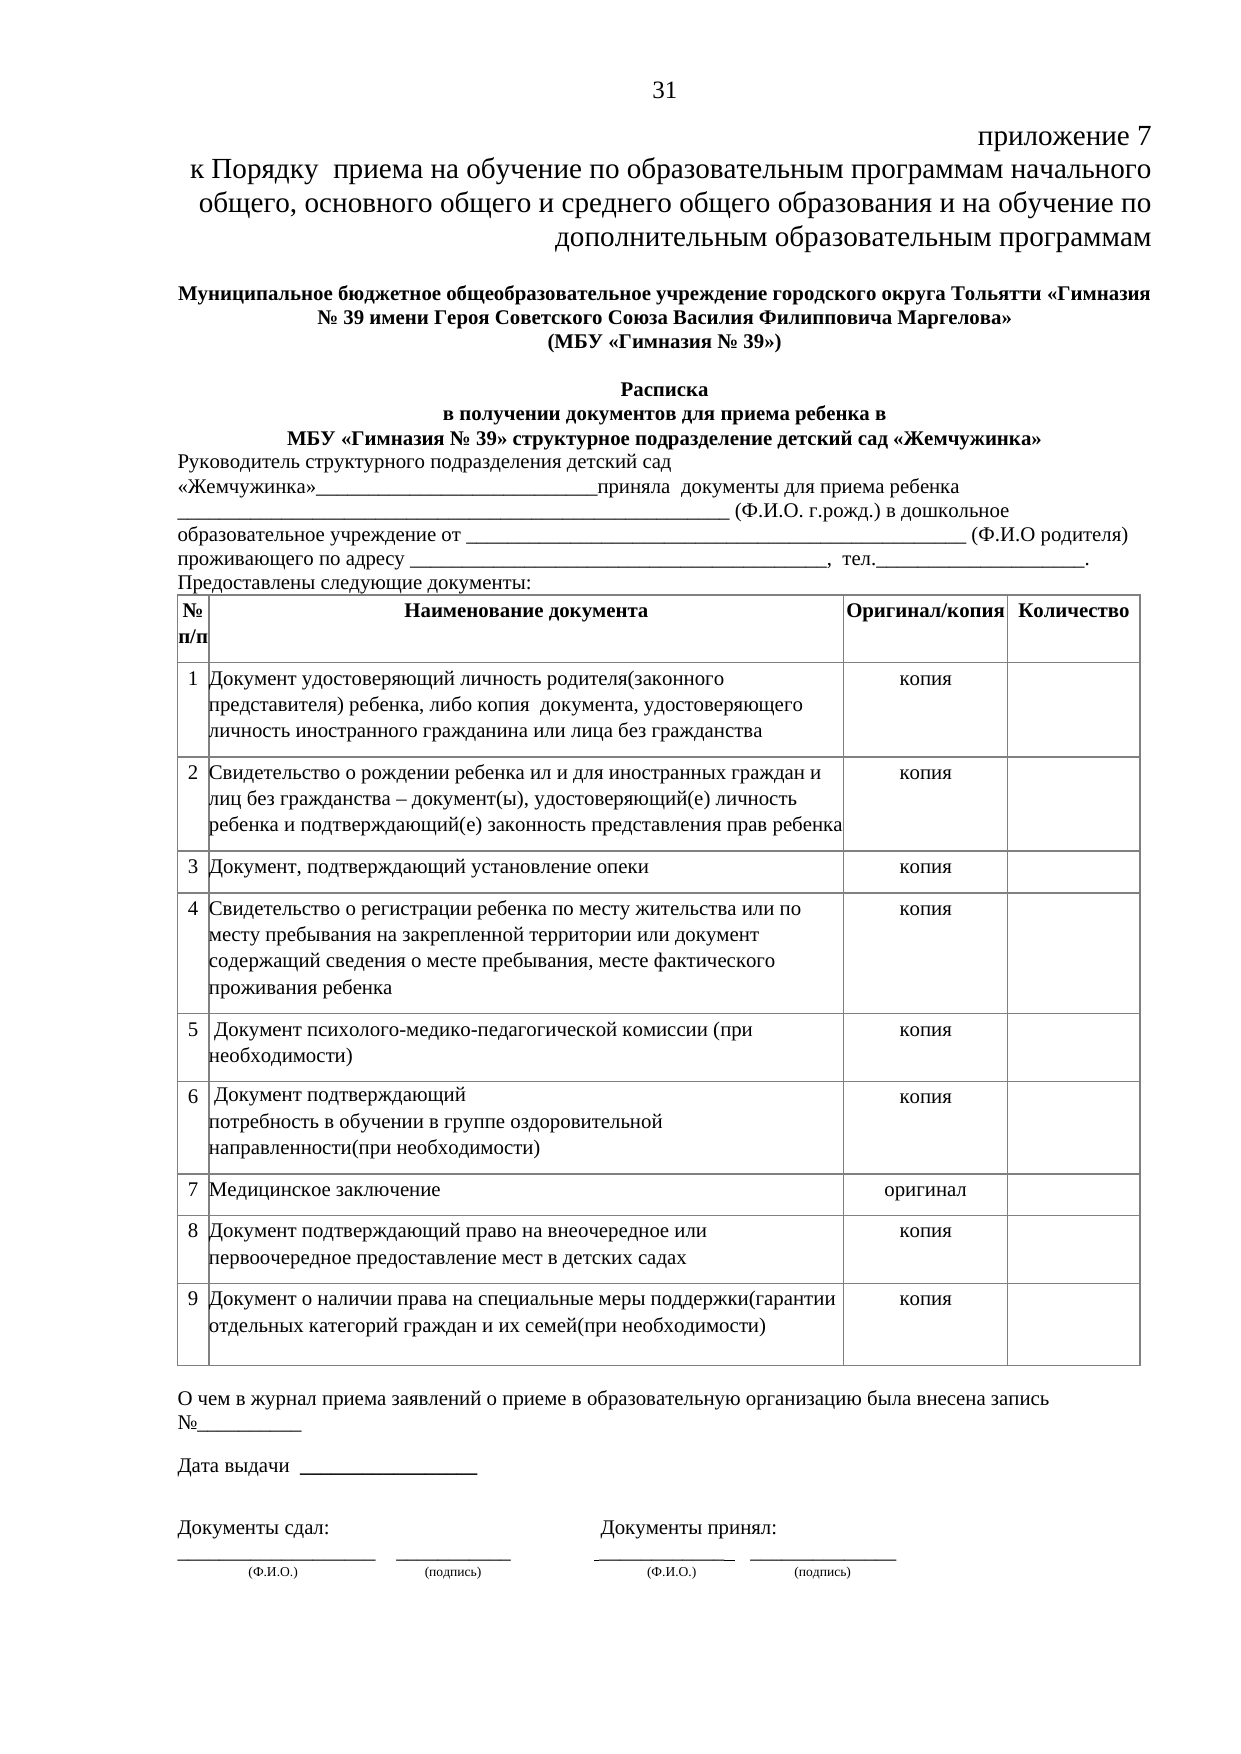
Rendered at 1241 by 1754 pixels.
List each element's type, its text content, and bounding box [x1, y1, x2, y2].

table_cell Свидетельство о рождении ребенка ил и для иностранных граждан и лиц без гражданства – документ(ы), удостоверяющий(е) личность ребенка и подтверждающий(е) законность представления прав ребенка [210, 758, 843, 850]
table_cell копия [844, 1284, 1007, 1365]
text Дата выдачи _________________ [177, 1453, 1152, 1477]
text Предоставлены следующие документы: [177, 570, 1152, 594]
text Расписка [177, 377, 1152, 401]
table_cell копия [844, 1014, 1007, 1081]
table_cell 6 [178, 1082, 208, 1173]
table_cell 1 [178, 663, 208, 756]
table_cell копия [844, 663, 1007, 756]
text Руководитель структурного подразделения детский сад «Жемчужинка»___________________________приняла документы для приема ребенка _____________________________________________________ (Ф.И.О. г.рожд.) в дошкольное образовательное учреждение от ________________________________________________ (Ф.И.О родителя) проживающего по адресу ________________________________________, тел.____________________. [177, 449, 1152, 570]
text в получении документов для приема ребенка в [177, 401, 1152, 425]
text приложение 7 [177, 118, 1152, 152]
text Муниципальное бюджетное общеобразовательное учреждение городского округа Тольятти «Гимназия № 39 имени Героя Советского Союза Василия Филипповича Маргелова» [177, 281, 1152, 329]
table_cell копия [844, 1082, 1007, 1173]
text к Порядку приема на обучение по образовательным программам начального общего, основного общего и среднего общего образования и на обучение по дополнительным образовательным программам [177, 152, 1152, 252]
text (МБУ «Гимназия № 39») [177, 329, 1152, 353]
table_cell Документ, подтверждающий установление опеки [210, 852, 843, 892]
table_cell 9 [178, 1284, 208, 1365]
table_cell [1008, 1216, 1139, 1283]
table_cell Документ подтверждающий потребность в обучении в группе оздоровительной направленности(при необходимости) [210, 1082, 843, 1173]
table_cell оригинал [844, 1175, 1007, 1214]
table_header Количество [1008, 596, 1139, 662]
table_cell [1008, 1082, 1139, 1173]
table_cell Медицинское заключение [210, 1175, 843, 1214]
table_header Наименование документа [210, 596, 843, 662]
table_cell Документ психолого-медико-педагогической комиссии (при необходимости) [210, 1014, 843, 1081]
table_cell [1008, 1284, 1139, 1365]
table_cell 5 [178, 1014, 208, 1081]
table_cell 2 [178, 758, 208, 850]
table_cell [1008, 758, 1139, 850]
table_cell [1008, 1014, 1139, 1081]
table_cell Документ удостоверяющий личность родителя(законного представителя) ребенка, либо копия документа, удостоверяющего личность иностранного гражданина или лица без гражданства [210, 663, 843, 756]
table_cell копия [844, 852, 1007, 892]
table_cell [1008, 663, 1139, 756]
table_cell копия [844, 758, 1007, 850]
text Документы сдал: Документы принял: [177, 1515, 1152, 1539]
table_cell [1008, 852, 1139, 892]
table_cell 4 [178, 894, 208, 1013]
table_cell 7 [178, 1175, 208, 1214]
table_cell Свидетельство о регистрации ребенка по месту жительства или по месту пребывания на закрепленной территории или документ содержащий сведения о месте пребывания, месте фактического проживания ребенка [210, 894, 843, 1013]
table_cell копия [844, 894, 1007, 1013]
table_cell Документ подтверждающий право на внеочередное или первоочередное предоставление мест в детских садах [210, 1216, 843, 1283]
text ___________________ ___________ ____________ ______________ [177, 1539, 1152, 1563]
table_cell [1008, 1175, 1139, 1214]
table_header Оригинал/копия [844, 596, 1007, 662]
table_cell 8 [178, 1216, 208, 1283]
text МБУ «Гимназия № 39» структурное подразделение детский сад «Жемчужинка» [177, 425, 1152, 449]
text (Ф.И.О.) (подпись) (Ф.И.О.) (подпись) [177, 1563, 1152, 1587]
text О чем в журнал приема заявлений о приеме в образовательную организацию была внесена запись №__________ [177, 1386, 1152, 1434]
table_header № п/п [178, 596, 208, 662]
table_cell 3 [178, 852, 208, 892]
table_cell копия [844, 1216, 1007, 1283]
table_cell [1008, 894, 1139, 1013]
table_cell Документ о наличии права на специальные меры поддержки(гарантии отдельных категорий граждан и их семей(при необходимости) [210, 1284, 843, 1365]
